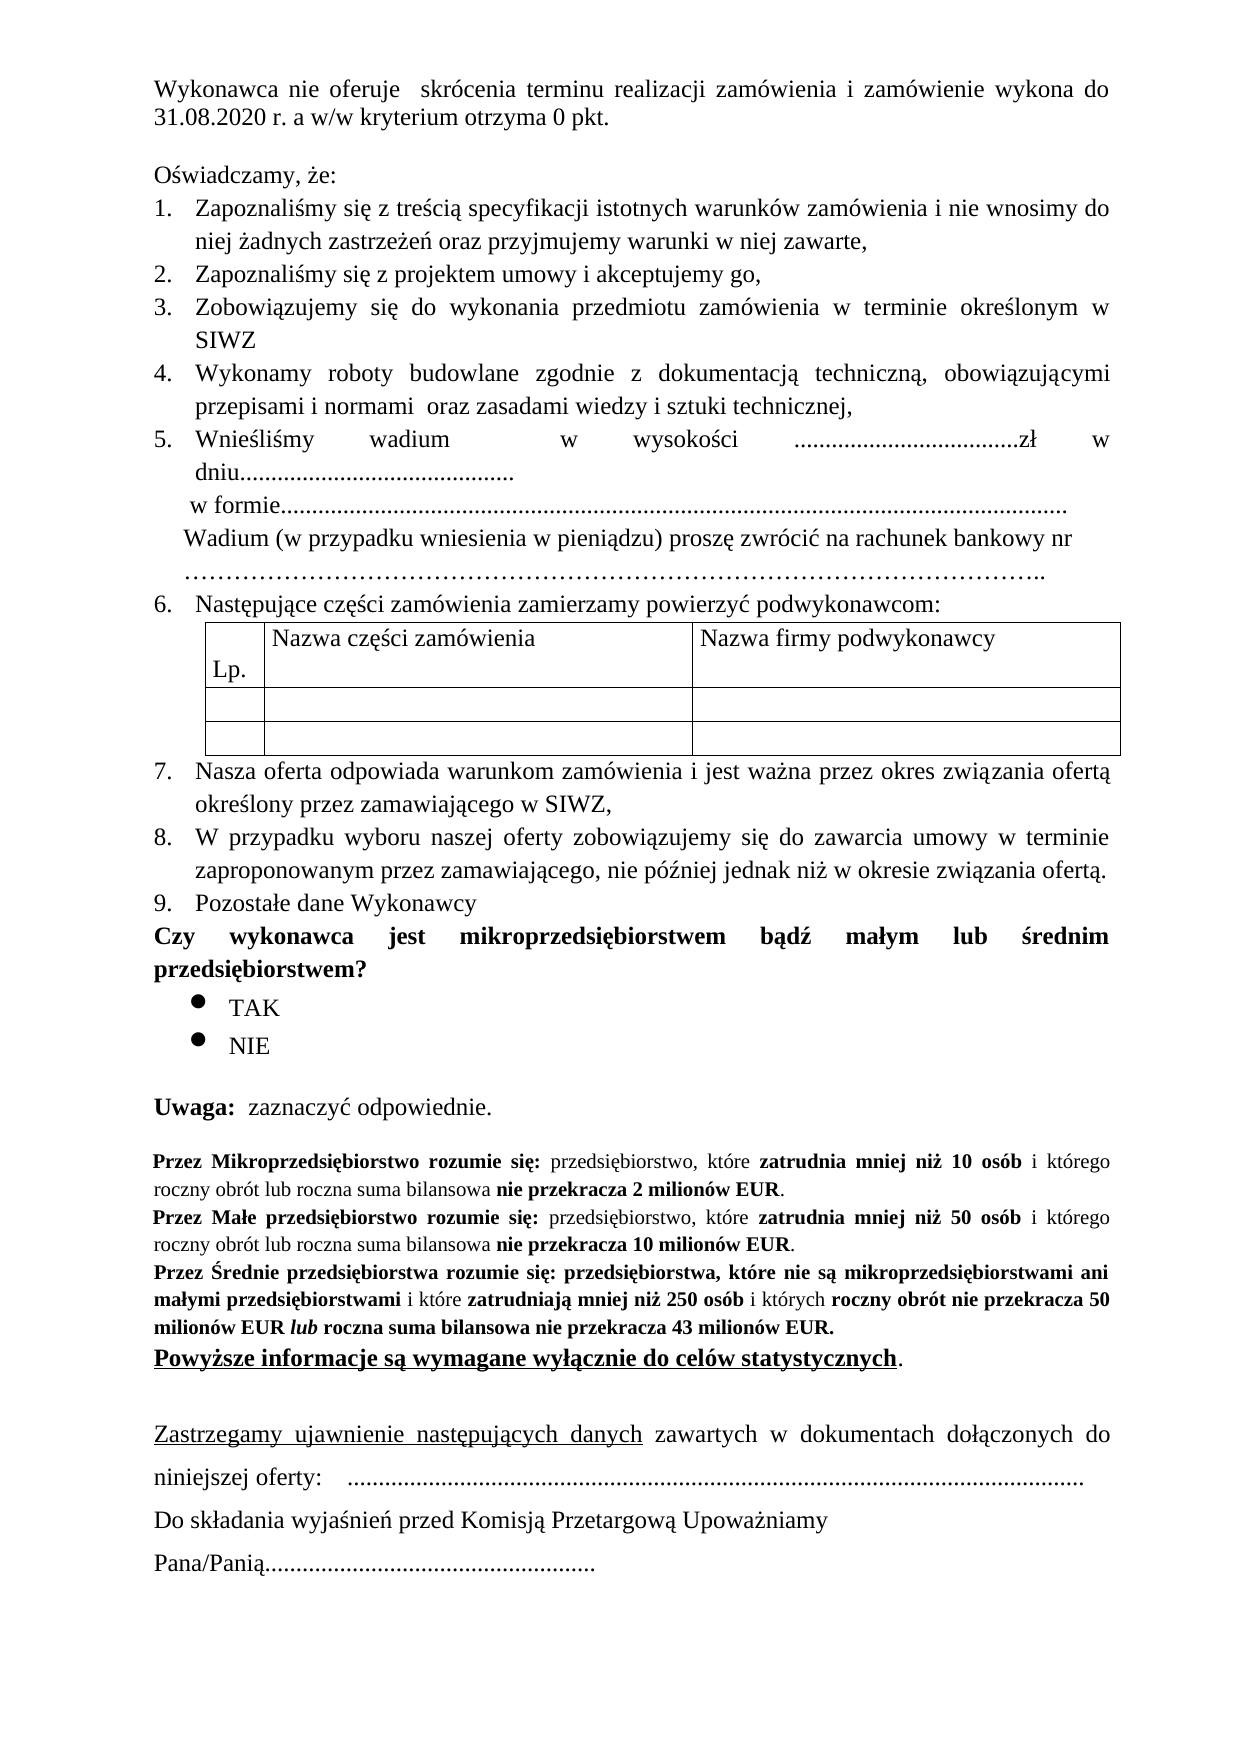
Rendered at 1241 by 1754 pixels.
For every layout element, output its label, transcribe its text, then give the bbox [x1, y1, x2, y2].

table_header Nazwa części zamówienia [265, 623, 692, 687]
text Wykonawca nie oferuje skrócenia terminu realizacji zamówienia i zamówienie wykona do 31.08.2020 r. a w/w kryterium otrzyma 0 pkt. [153, 74, 1110, 131]
text w formie.............................................................................................................................. [183, 490, 1110, 519]
list W przypadku wyboru naszej oferty zobowiązujemy się do zawarcia umowy w terminie zaproponowanym przez zamawiającego, nie później jednak niż w okresie związania ofertą. [153, 822, 1110, 884]
table_header Nazwa firmy podwykonawcy [693, 623, 1120, 687]
list NIE [191, 1025, 1110, 1063]
text Do składania wyjaśnień przed Komisją Przetargową Upoważniamy Pana/Panią..................................................... [153, 1505, 1110, 1577]
text Czy wykonawca jest mikroprzedsiębiorstwem bądź małym lub średnim przedsiębiorstwem? [153, 921, 1110, 983]
text Przez Średnie przedsiębiorstwa rozumie się: przedsiębiorstwa, które nie są mikroprzedsiębiorstwami ani małymi przedsiębiorstwami i które zatrudniają mniej niż 250 osób i których roczny obrót nie przekracza 50 milionów EUR lub roczna suma bilansowa nie przekracza 43 milionów EUR. [153, 1260, 1110, 1339]
list Wnieśliśmy wadium w wysokości ....................................zł w dniu............................................ [153, 424, 1110, 486]
text Powyższe informacje są wymagane wyłącznie do celów statystycznych. [153, 1343, 1110, 1371]
table_cell [693, 722, 1120, 755]
list Zapoznaliśmy się z projektem umowy i akceptujemy go, [153, 259, 1110, 288]
text Uwaga: zaznaczyć odpowiednie. [153, 1092, 1110, 1121]
list Zapoznaliśmy się z treścią specyfikacji istotnych warunków zamówienia i nie wnosimy do niej żadnych zastrzeżeń oraz przyjmujemy warunki w niej zawarte, [153, 193, 1110, 255]
text Wadium (w przypadku wniesienia w pieniądzu) proszę zwrócić na rachunek bankowy nr ………………………………………………………………………………………….. [183, 523, 1110, 585]
text Zastrzegamy ujawnienie następujących danych zawartych w dokumentach dołączo­nych do niniejszej oferty: ...................................................................................................................... [153, 1419, 1110, 1491]
list Zobowiązujemy się do wykonania przedmiotu zamówienia w terminie określonym w SIWZ [153, 292, 1110, 354]
text Przez Mikroprzedsiębiorstwo rozumie się: przedsiębiorstwo, które zatrudnia mniej niż 10 osób i którego roczny obrót lub roczna suma bilansowa nie przekracza 2 milionów EUR. [152, 1149, 1110, 1201]
table_cell [265, 722, 692, 755]
list TAK [191, 987, 1110, 1025]
table_cell [206, 688, 264, 721]
text Przez Małe przedsiębiorstwo rozumie się: przedsiębiorstwo, które zatrudnia mniej niż 50 osób i którego roczny obrót lub roczna suma bilansowa nie przekracza 10 milionów EUR. [152, 1204, 1110, 1256]
table_header Lp. [206, 623, 264, 687]
list Następujące części zamówienia zamierzamy powierzyć podwykonawcom: [153, 589, 1110, 618]
table_cell [206, 722, 264, 755]
table_cell [693, 688, 1120, 721]
table_cell [265, 688, 692, 721]
text Oświadczamy, że: [153, 160, 1110, 189]
list Wykonamy roboty budowlane zgodnie z dokumentacją techniczną, obowiązują­cymi przepisami i normami oraz zasadami wiedzy i sztuki technicznej, [153, 358, 1110, 420]
list Pozostałe dane Wykonawcy [153, 888, 1110, 917]
list Nasza oferta odpowiada warunkom zamówienia i jest ważna przez okres zwią­zania ofertą określony przez zamawiającego w SIWZ, [153, 756, 1110, 818]
